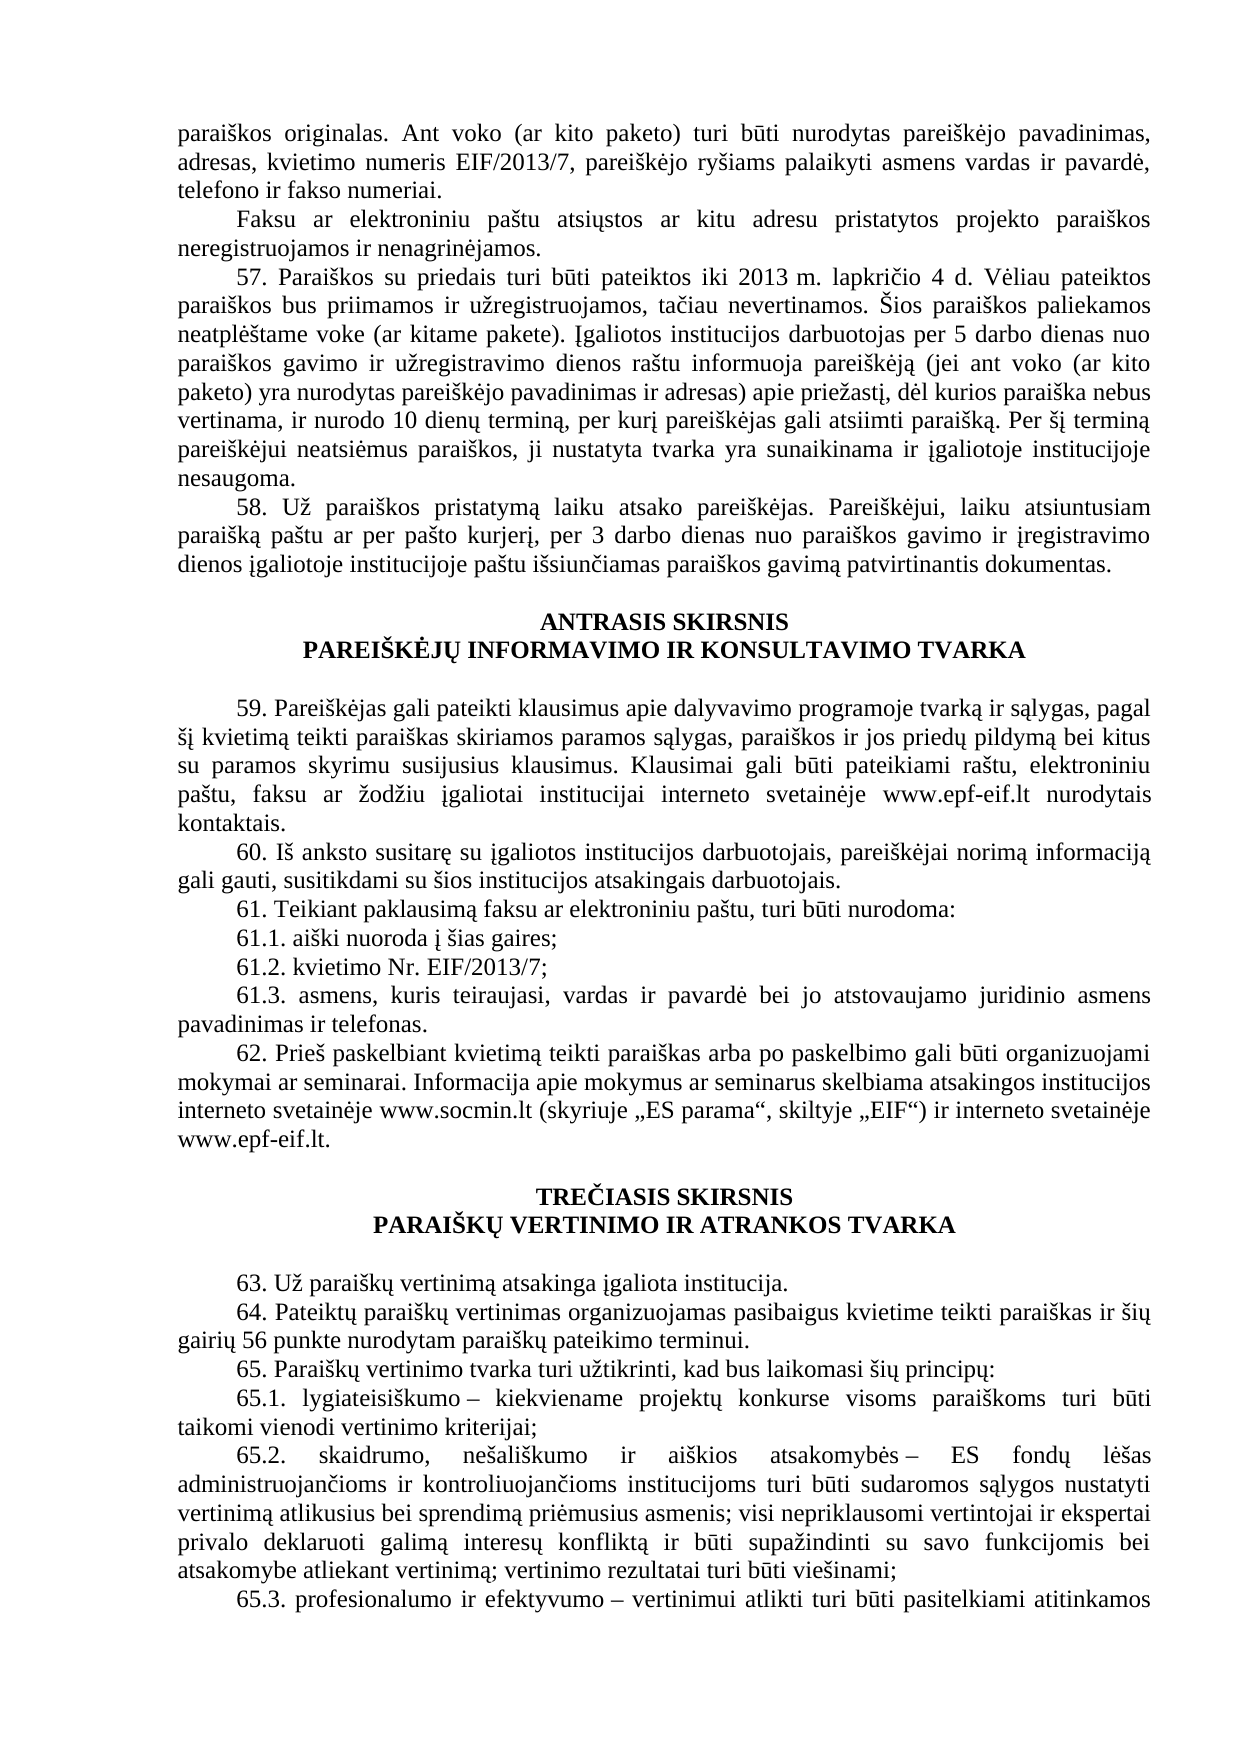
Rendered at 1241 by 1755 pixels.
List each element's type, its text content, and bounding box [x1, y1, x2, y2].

text 62. Prieš paskelbiant kvietimą teikti paraiškas arba po paskelbimo gali būti organizuojami mokymai ar seminarai. Informacija apie mokymus ar seminarus skelbiama atsakingos institucijos interneto svetainėje www.socmin.lt (skyriuje „ES parama“, skiltyje „EIF“) ir interneto svetainėje www.epf-eif.lt. [177, 1038, 1152, 1153]
text PAREIŠKĖJŲ INFORMAVIMO IR KONSULTAVIMO TVARKA [177, 636, 1152, 664]
text 64. Pateiktų paraiškų vertinimas organizuojamas pasibaigus kvietime teikti paraiškas ir šių gairių 56 punkte nurodytam paraiškų pateikimo terminui. [177, 1297, 1152, 1354]
text 65. Paraiškų vertinimo tvarka turi užtikrinti, kad bus laikomasi šių principų: [177, 1354, 1152, 1383]
text ANTRASIS SKIRSNIS [177, 607, 1152, 636]
text 65.2. skaidrumo, nešališkumo ir aiškios atsakomybės – ES fondų lėšas administruojančioms ir kontroliuojančioms institucijoms turi būti sudaromos sąlygos nustatyti vertinimą atlikusius bei sprendimą priėmusius asmenis; visi nepriklausomi vertintojai ir ekspertai privalo deklaruoti galimą interesų konfliktą ir būti supažindinti su savo funkcijomis bei atsakomybe atliekant vertinimą; vertinimo rezultatai turi būti viešinami; [177, 1441, 1152, 1584]
text 61.2. kvietimo Nr. EIF/2013/7; [177, 952, 1152, 981]
text 59. Pareiškėjas gali pateikti klausimus apie dalyvavimo programoje tvarką ir sąlygas, pagal šį kvietimą teikti paraiškas skiriamos paramos sąlygas, paraiškos ir jos priedų pildymą bei kitus su paramos skyrimu susijusius klausimus. Klausimai gali būti pateikiami raštu, elektroniniu paštu, faksu ar žodžiu įgaliotai institucijai interneto svetainėje www.epf-eif.lt nurodytais kontaktais. [177, 693, 1152, 837]
text 63. Už paraiškų vertinimą atsakinga įgaliota institucija. [177, 1268, 1152, 1297]
text 65.3. profesionalumo ir efektyvumo – vertinimui atlikti turi būti pasitelkiami atitinkamos [177, 1584, 1152, 1613]
text PARAIŠKŲ VERTINIMO IR ATRANKOS TVARKA [177, 1211, 1152, 1239]
text 61.1. aiški nuoroda į šias gaires; [177, 923, 1152, 952]
text paraiškos originalas. Ant voko (ar kito paketo) turi būti nurodytas pareiškėjo pavadinimas, adresas, kvietimo numeris EIF/2013/7, pareiškėjo ryšiams palaikyti asmens vardas ir pavardė, telefono ir fakso numeriai. [177, 118, 1152, 204]
text 65.1. lygiateisiškumo – kiekviename projektų konkurse visoms paraiškoms turi būti taikomi vienodi vertinimo kriterijai; [177, 1383, 1152, 1441]
text TREČIASIS SKIRSNIS [177, 1182, 1152, 1211]
text 57. Paraiškos su priedais turi būti pateiktos iki 2013 m. lapkričio 4 d. Vėliau pateiktos paraiškos bus priimamos ir užregistruojamos, tačiau nevertinamos. Šios paraiškos paliekamos neatplėštame voke (ar kitame pakete). Įgaliotos institucijos darbuotojas per 5 darbo dienas nuo paraiškos gavimo ir užregistravimo dienos raštu informuoja pareiškėją (jei ant voko (ar kito paketo) yra nurodytas pareiškėjo pavadinimas ir adresas) apie priežastį, dėl kurios paraiška nebus vertinama, ir nurodo 10 dienų terminą, per kurį pareiškėjas gali atsiimti paraišką. Per šį terminą pareiškėjui neatsiėmus paraiškos, ji nustatyta tvarka yra sunaikinama ir įgaliotoje institucijoje nesaugoma. [177, 262, 1152, 492]
text 60. Iš anksto susitarę su įgaliotos institucijos darbuotojais, pareiškėjai norimą informaciją gali gauti, susitikdami su šios institucijos atsakingais darbuotojais. [177, 837, 1152, 894]
text Faksu ar elektroniniu paštu atsiųstos ar kitu adresu pristatytos projekto paraiškos neregistruojamos ir nenagrinėjamos. [177, 204, 1152, 262]
text 58. Už paraiškos pristatymą laiku atsako pareiškėjas. Pareiškėjui, laiku atsiuntusiam paraišką paštu ar per pašto kurjerį, per 3 darbo dienas nuo paraiškos gavimo ir įregistravimo dienos įgaliotoje institucijoje paštu išsiunčiamas paraiškos gavimą patvirtinantis dokumentas. [177, 492, 1152, 578]
text 61. Teikiant paklausimą faksu ar elektroniniu paštu, turi būti nurodoma: [177, 894, 1152, 923]
text 61.3. asmens, kuris teiraujasi, vardas ir pavardė bei jo atstovaujamo juridinio asmens pavadinimas ir telefonas. [177, 981, 1152, 1038]
